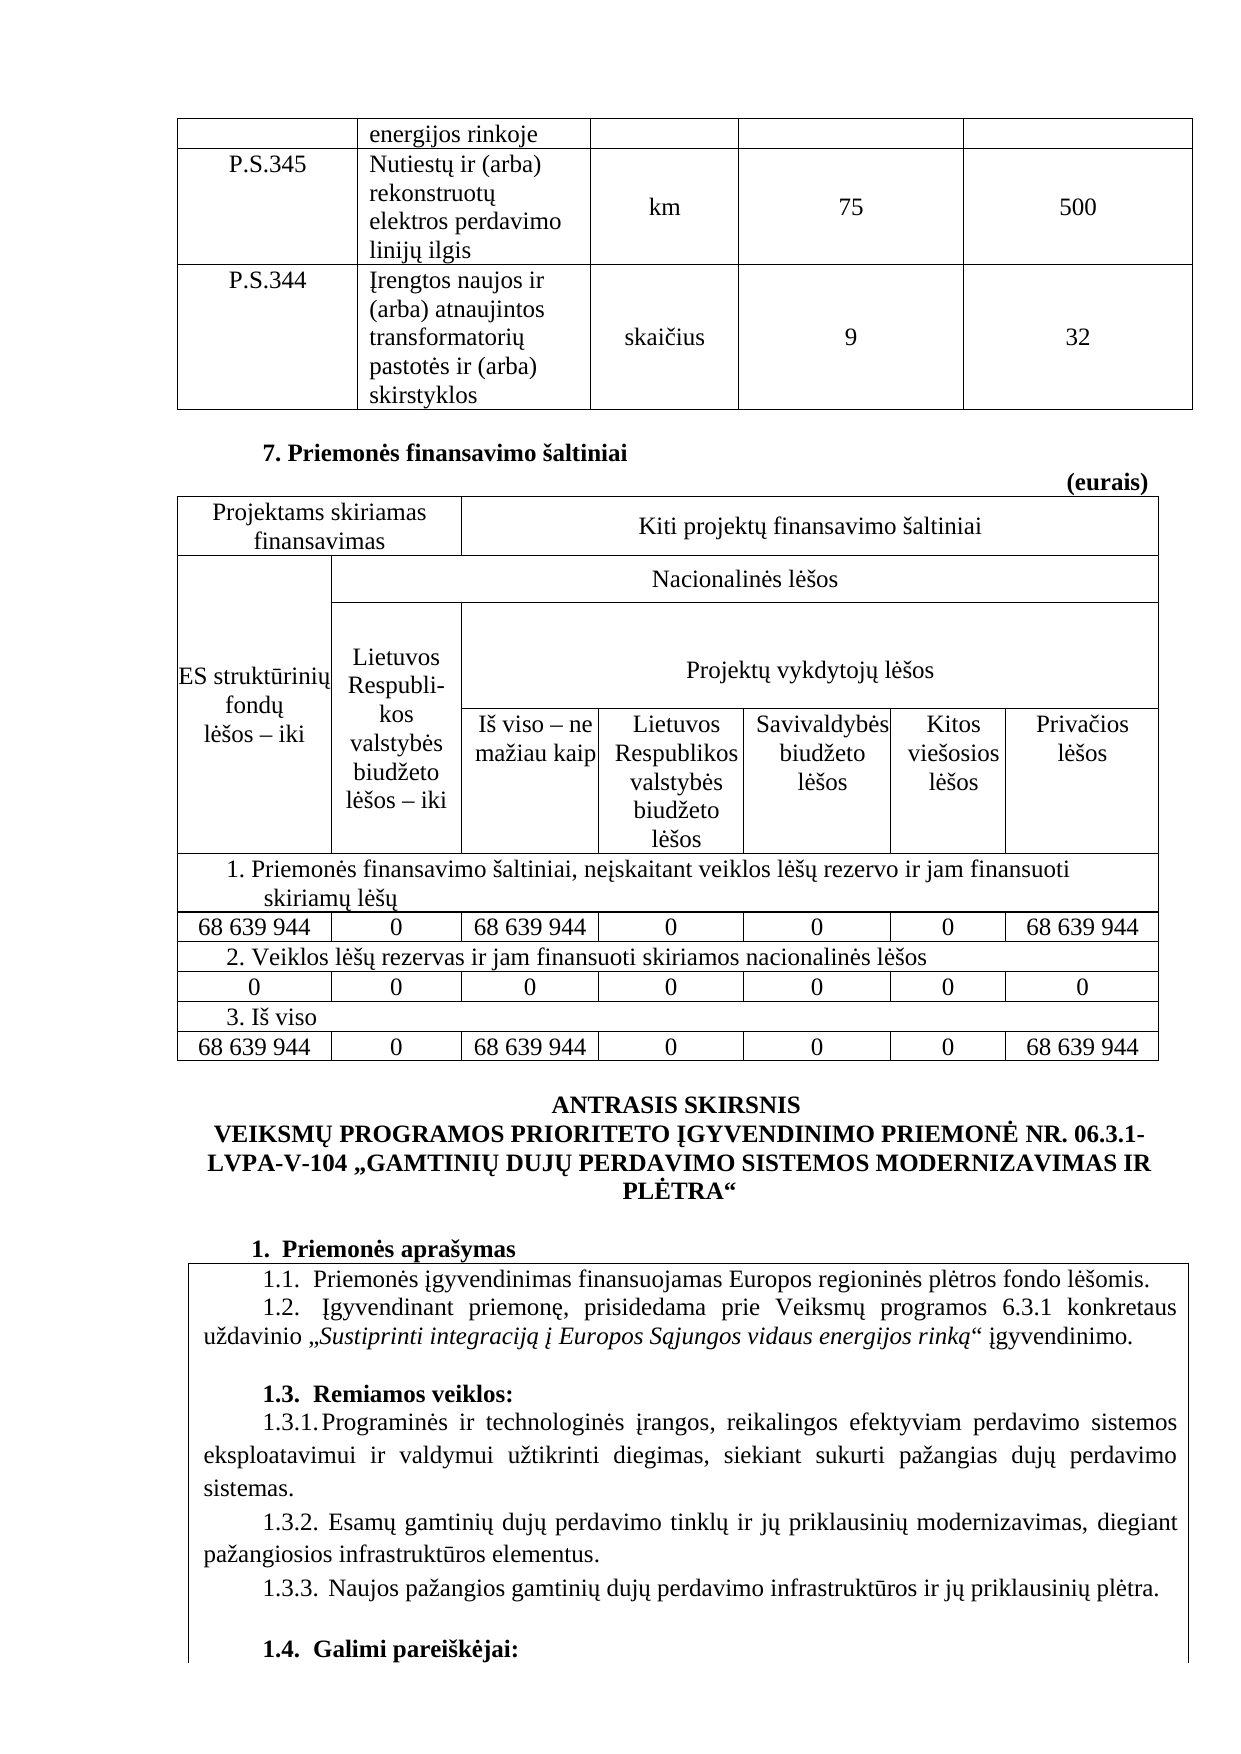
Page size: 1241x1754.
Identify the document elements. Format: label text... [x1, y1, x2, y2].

table_cell 0 [744, 972, 890, 1001]
table_cell energijos rinkoje [358, 119, 590, 148]
table_cell [1159, 971, 1189, 1001]
table_cell Iš viso – ne mažiau kaip [462, 709, 598, 853]
table_cell [177, 467, 683, 496]
table_cell [1159, 602, 1189, 708]
table_cell 0 [599, 913, 743, 941]
table_cell 0 [332, 1032, 461, 1060]
table_cell [1159, 555, 1189, 602]
table_cell 1.4. Galimi pareiškėjai: [189, 1634, 1188, 1663]
table_cell Kitos viešosios lėšos [891, 709, 1005, 853]
table_cell [1159, 941, 1189, 971]
table_cell [1159, 911, 1189, 941]
table_cell 68 639 944 [178, 1032, 331, 1060]
table_cell Kiti projektų finansavimo šaltiniai [462, 497, 1158, 554]
table_cell Projektams skiriamas finansavimas [178, 497, 461, 554]
table_cell Įrengtos naujos ir (arba) atnaujintos transformatorių pastotės ir (arba) skirstyklos [358, 265, 590, 409]
table_cell [1159, 496, 1189, 554]
table_cell 0 [891, 1032, 1005, 1060]
table_cell 2. Veiklos lėšų rezervas ir jam finansuoti skiriamos nacionalinės lėšos [178, 942, 1158, 971]
table_cell [739, 119, 963, 148]
table_cell 0 [332, 972, 461, 1001]
table_header [683, 439, 1189, 467]
table_cell 68 639 944 [1006, 913, 1158, 941]
table_cell Nacionalinės lėšos [332, 556, 1158, 602]
table_cell [1159, 853, 1189, 911]
table_cell 500 [964, 149, 1192, 264]
table_cell P.S.345 [178, 149, 357, 264]
table_cell 0 [1006, 972, 1158, 1001]
text VEIKSMŲ PROGRAMOS PRIORITETO ĮGYVENDINIMO PRIEMONĖ NR. 06.3.1-LVPA-V-104 „GAMTINIŲ DUJŲ perdavimo sistemos modernizavimas ir plėtra“ [177, 1119, 1181, 1205]
table_cell ES struktūrinių fondų lėšos – iki [178, 556, 331, 853]
table_cell 75 [739, 149, 963, 264]
table_cell Lietuvos Respubli-kos valstybės biudžeto lėšos – iki [332, 603, 461, 853]
table_cell [178, 119, 357, 148]
table_cell 0 [744, 1032, 890, 1060]
table_cell [1159, 1031, 1189, 1060]
table_cell 1.2. Įgyvendinant priemonę, prisidedama prie Veiksmų programos 6.3.1 konkretaus uždavinio „Sustiprinti integraciją į Europos Sąjungos vidaus energijos rinką“ įgyvendinimo. [189, 1293, 1188, 1379]
text 1. Priemonės aprašymas [251, 1234, 1181, 1263]
table_cell 0 [332, 913, 461, 941]
table_cell Lietuvos Respublikos valstybės biudžeto lėšos [599, 709, 743, 853]
table_cell P.S.344 [178, 265, 357, 409]
table_cell 68 639 944 [462, 913, 598, 941]
table_cell 0 [599, 972, 743, 1001]
table_cell 3. Iš viso [178, 1002, 1158, 1031]
table_cell 68 639 944 [178, 913, 331, 941]
table_cell 1. Priemonės finansavimo šaltiniai, neįskaitant veiklos lėšų rezervo ir jam finansuoti skiriamų lėšų [178, 854, 1158, 911]
table_cell Savivaldybės biudžeto lėšos [744, 709, 890, 853]
table_cell 0 [744, 913, 890, 941]
table_cell 0 [891, 972, 1005, 1001]
table_cell [964, 119, 1192, 148]
table_cell [1159, 1001, 1189, 1031]
table_cell (eurais) [683, 467, 1189, 496]
table_cell 68 639 944 [462, 1032, 598, 1060]
table_cell 0 [891, 913, 1005, 941]
table_header 1.1. Priemonės įgyvendinimas finansuojamas Europos regioninės plėtros fondo lėšomis. [189, 1264, 1188, 1292]
table_cell skaičius [591, 265, 738, 409]
table_cell 1.3. Remiamos veiklos: 1.3.1. Programinės ir technologinės įrangos, reikalingos efektyviam perdavimo sistemos eksploatavimui ir valdymui užtikrinti diegimas, siekiant sukurti pažangias dujų perdavimo sistemas. 1.3.2. Esamų gamtinių dujų perdavimo tinklų ir jų priklausinių modernizavimas, diegiant pažangiosios infrastruktūros elementus. 1.3.3. Naujos pažangios gamtinių dujų perdavimo infrastruktūros ir jų priklausinių plėtra. [189, 1379, 1188, 1634]
table_cell 0 [462, 972, 598, 1001]
table_cell Privačios lėšos [1006, 709, 1158, 853]
table_header 7. Priemonės finansavimo šaltiniai [177, 439, 683, 467]
table_cell 0 [178, 972, 331, 1001]
table_cell km [591, 149, 738, 264]
table_cell 32 [964, 265, 1192, 409]
table_cell [591, 119, 738, 148]
table_cell 68 639 944 [1006, 1032, 1158, 1060]
table_cell [1159, 708, 1189, 853]
table_cell Projektų vykdytojų lėšos [462, 603, 1158, 708]
table_cell 9 [739, 265, 963, 409]
table_cell 0 [599, 1032, 743, 1060]
table_cell Nutiestų ir (arba) rekonstruotų elektros perdavimo linijų ilgis [358, 149, 590, 264]
text ANTRASIS SKIRSNIS [177, 1090, 1181, 1119]
